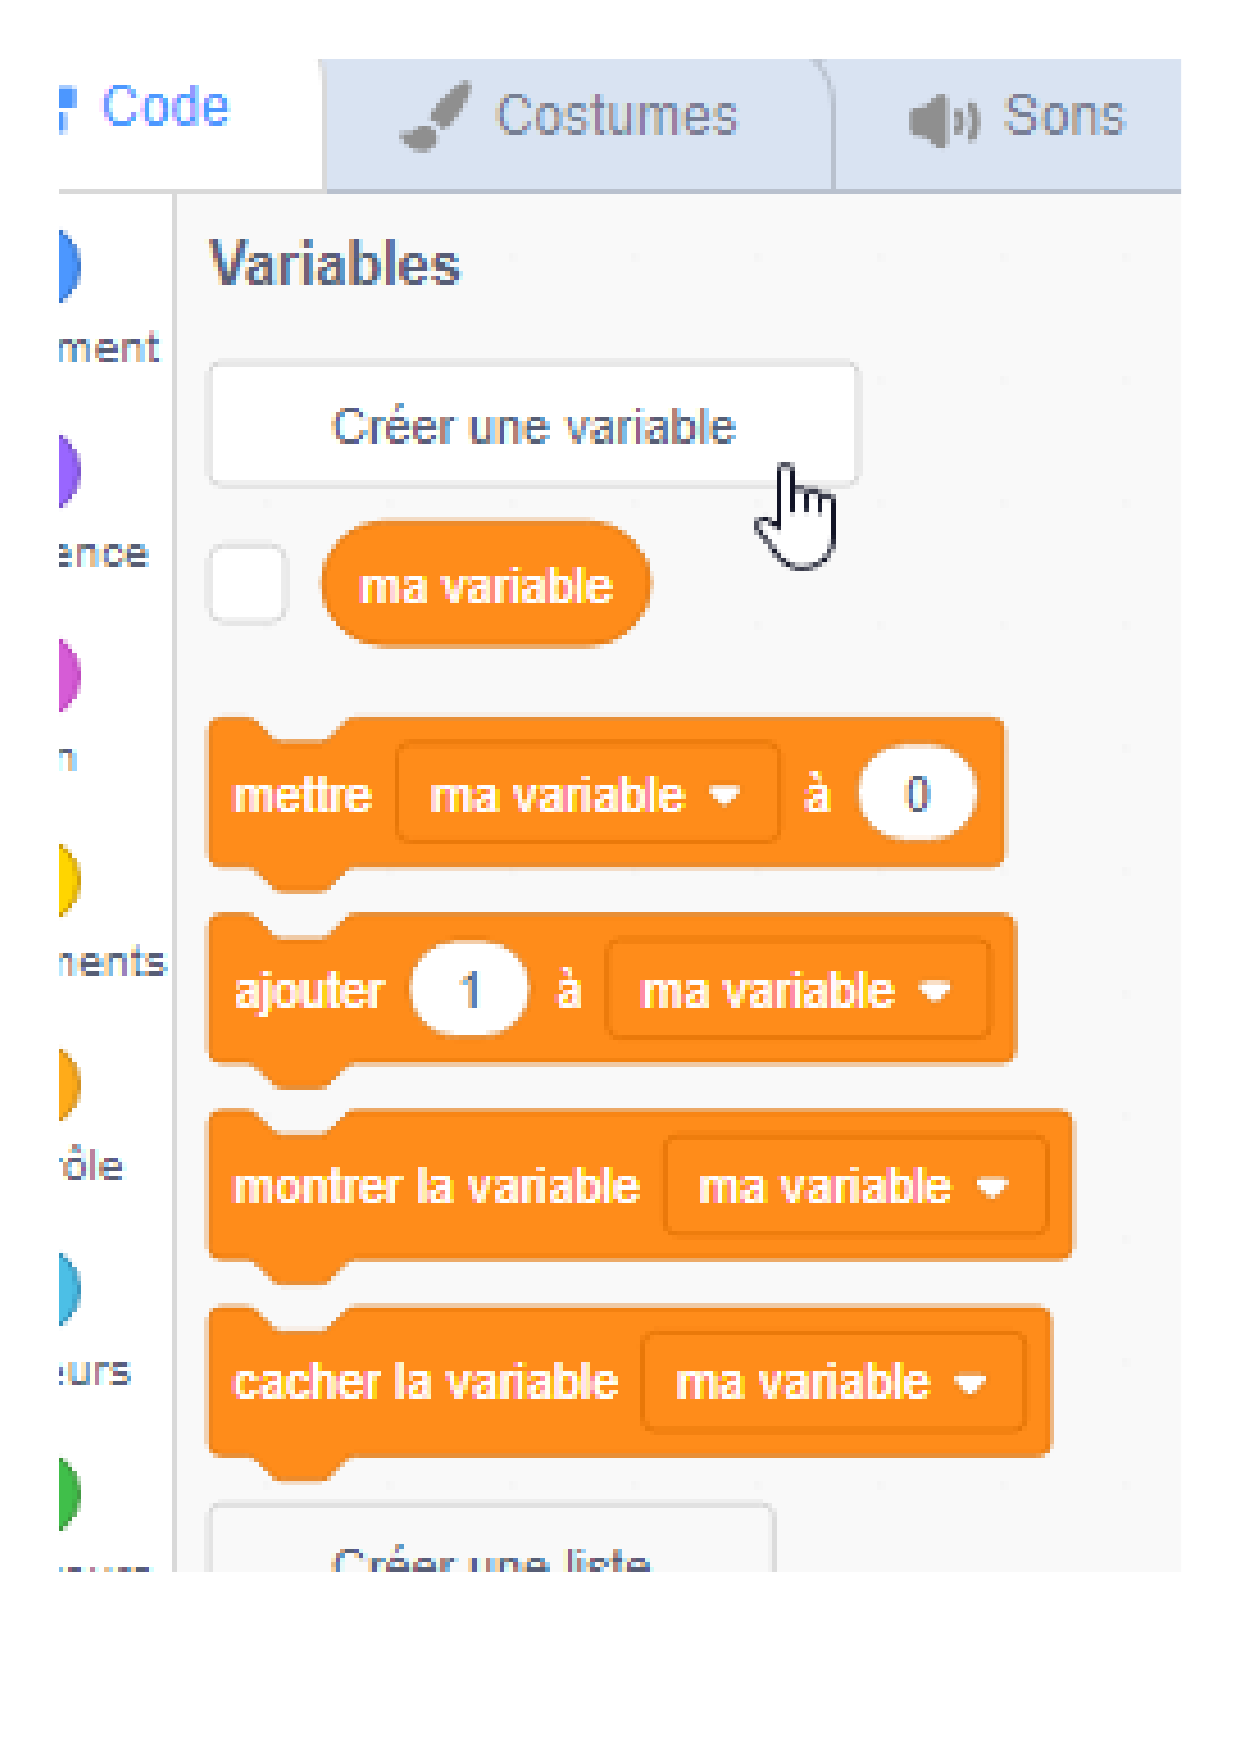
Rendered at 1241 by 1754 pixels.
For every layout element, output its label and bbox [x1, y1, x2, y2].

picture [59, 59, 1182, 1572]
